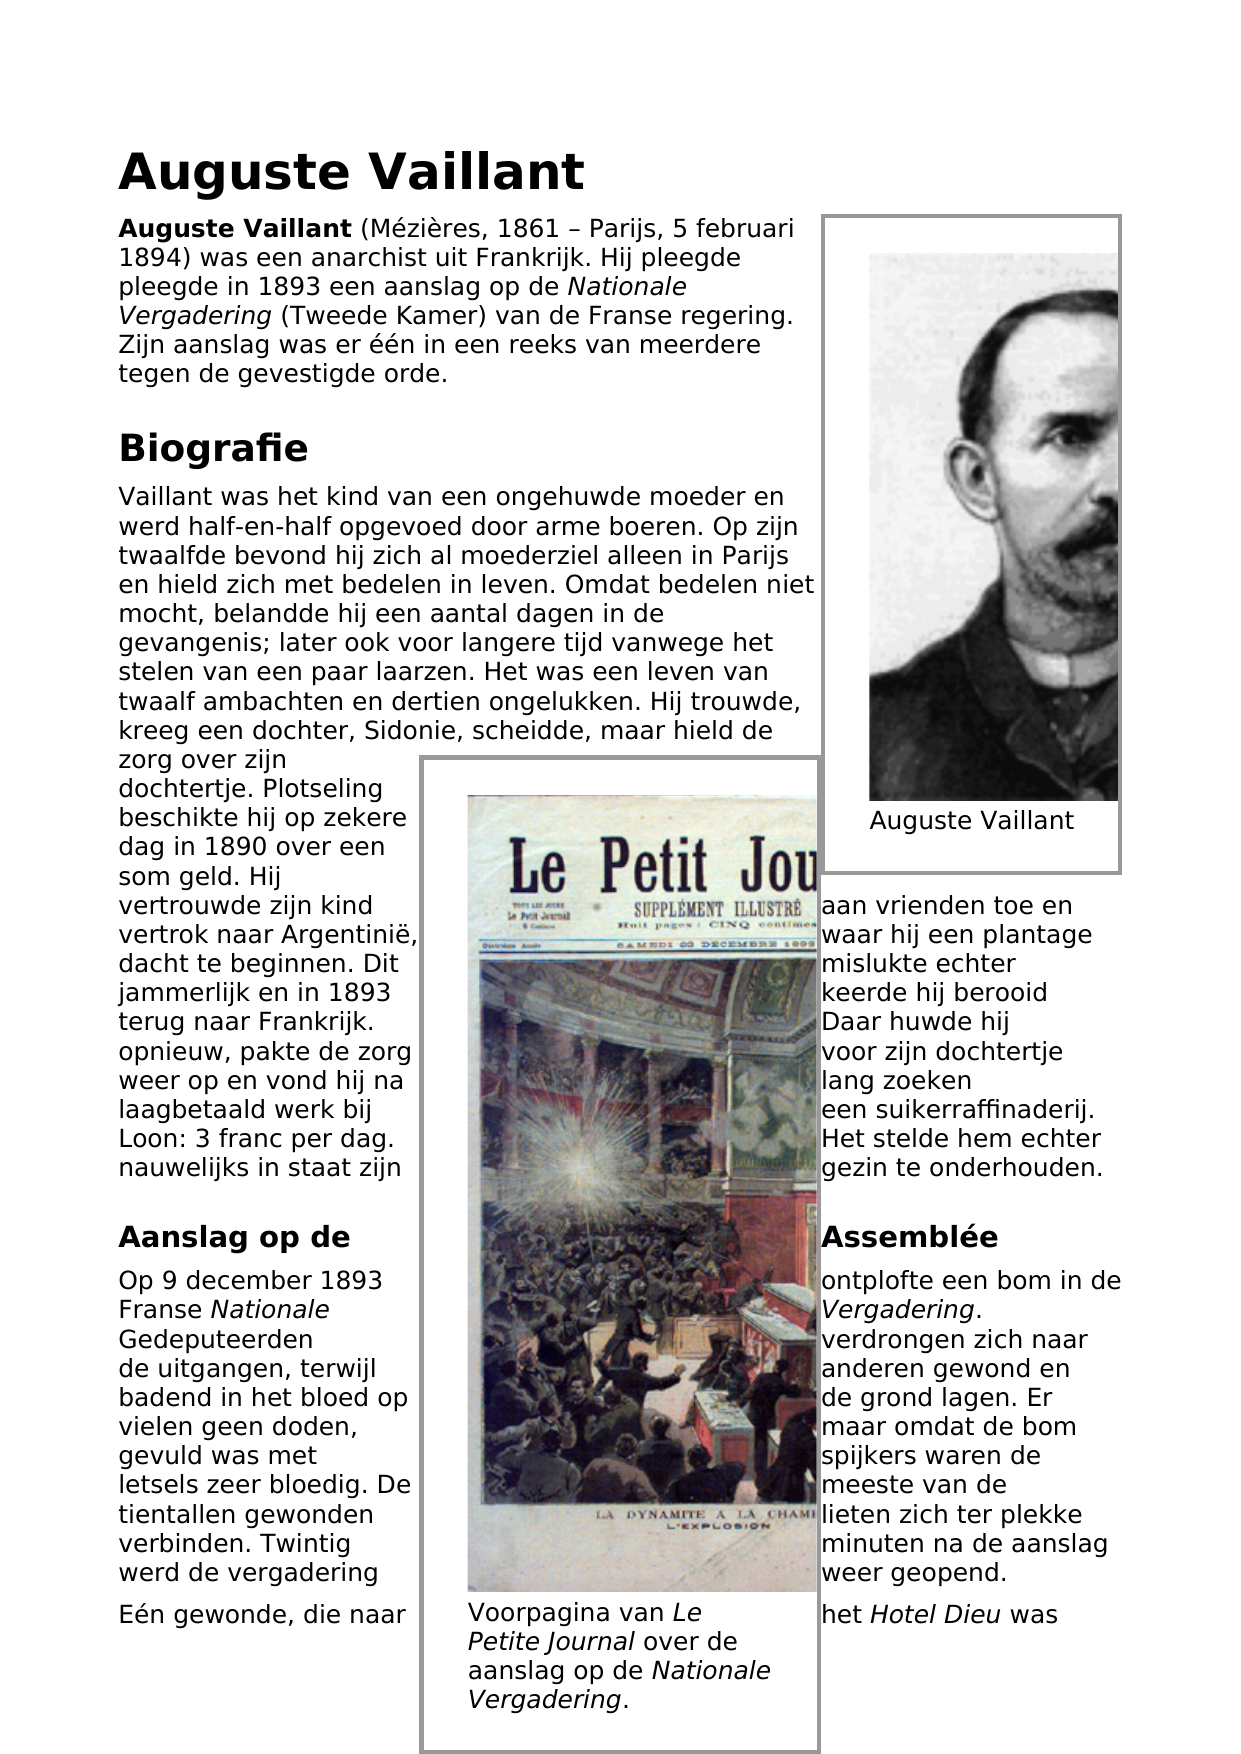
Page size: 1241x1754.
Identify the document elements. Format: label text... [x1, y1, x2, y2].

picture [869, 253, 1118, 801]
text Auguste Vaillant (Mézières, 1861 – Parijs, 5 februari 1894) was een anarchist uit Frankrijk. Hij pleegde pleegde in 1893 een aanslag op de Nationale Vergadering (Tweede Kamer) van de Franse regering. Zijn aanslag was er één in een reeks van meerdere tegen de gevestigde orde. [118, 214, 821, 389]
subtitle Aanslag op de [118, 1220, 419, 1254]
text Vaillant was het kind van een ongehuwde moeder en werd half-en-half opgevoed door arme boeren. Op zijn twaalfde bevond hij zich al moederziel alleen in Parijs en hield zich met bedelen in leven. Omdat bedelen niet mocht, belandde hij een aantal dagen in de gevangenis; later ook voor langere tijd vanwege het stelen van een paar laarzen. Het was een leven van twaalf ambachten en dertien ongelukken. Hij trouwde, kreeg een dochter, Sidonie, scheidde, maar hield de zorg over zijn dochtertje. Plotseling beschikte hij op zekere dag in 1890 over een som geld. Hij vertrouwde zijn kind aan vrienden toe en vertrok naar Argentinië, waar hij een plantage dacht te beginnen. Dit mislukte echter jammerlijk en in 1893 keerde hij berooid terug naar Frankrijk. Daar huwde hij opnieuw, pakte de zorg voor zijn dochtertje weer op en vond hij na lang zoeken laagbetaald werk bij een suikerraffinaderij. Loon: 3 franc per dag. Het stelde hem echter nauwelijks in staat zijn gezin te onderhouden. [118, 482, 821, 1182]
subtitle Assemblée [821, 1220, 1122, 1254]
subtitle Auguste Vaillant [118, 143, 1122, 201]
text Vaillant was het kind van een ongehuwde moeder en werd half-en-half opgevoed door arme boeren. Op zijn twaalfde bevond hij zich al moederziel alleen in Parijs en hield zich met bedelen in leven. Omdat bedelen niet mocht, belandde hij een aantal dagen in de gevangenis; later ook voor langere tijd vanwege het stelen van een paar laarzen. Het was een leven van twaalf ambachten en dertien ongelukken. Hij trouwde, kreeg een dochter, Sidonie, scheidde, maar hield de zorg over zijn dochtertje. Plotseling beschikte hij op zekere dag in 1890 over een som geld. Hij vertrouwde zijn kind aan vrienden toe en vertrok naar Argentinië, waar hij een plantage dacht te beginnen. Dit mislukte echter jammerlijk en in 1893 keerde hij berooid terug naar Frankrijk. Daar huwde hij opnieuw, pakte de zorg voor zijn dochtertje weer op en vond hij na lang zoeken laagbetaald werk bij een suikerraffinaderij. Loon: 3 franc per dag. Het stelde hem echter nauwelijks in staat zijn gezin te onderhouden. [821, 875, 1122, 1182]
picture [467, 795, 817, 1592]
table_header Voorpagina van Le Petite Journal over de aanslag op de Nationale Vergadering. [432, 760, 817, 1750]
subtitle Biografie [118, 426, 821, 470]
text het Hotel Dieu was [821, 1600, 1122, 1629]
table_header Auguste Vaillant [834, 218, 1118, 871]
text [825, 218, 834, 871]
text Op 9 december 1893 ontplofte een bom in de Franse Nationale Vergadering. Gedeputeerden verdrongen zich naar de uitgangen, terwijl anderen gewond en badend in het bloed op de grond lagen. Er vielen geen doden, maar omdat de bom gevuld was met spijkers waren de letsels zeer bloedig. De meeste van de tientallen gewonden lieten zich ter plekke verbinden. Twintig minuten na de aanslag werd de vergadering weer geopend. [821, 1266, 1122, 1587]
text Eén gewonde, die naar [118, 1600, 419, 1629]
text Op 9 december 1893 ontplofte een bom in de Franse Nationale Vergadering. Gedeputeerden verdrongen zich naar de uitgangen, terwijl anderen gewond en badend in het bloed op de grond lagen. Er vielen geen doden, maar omdat de bom gevuld was met spijkers waren de letsels zeer bloedig. De meeste van de tientallen gewonden lieten zich ter plekke verbinden. Twintig minuten na de aanslag werd de vergadering weer geopend. [118, 1266, 419, 1587]
